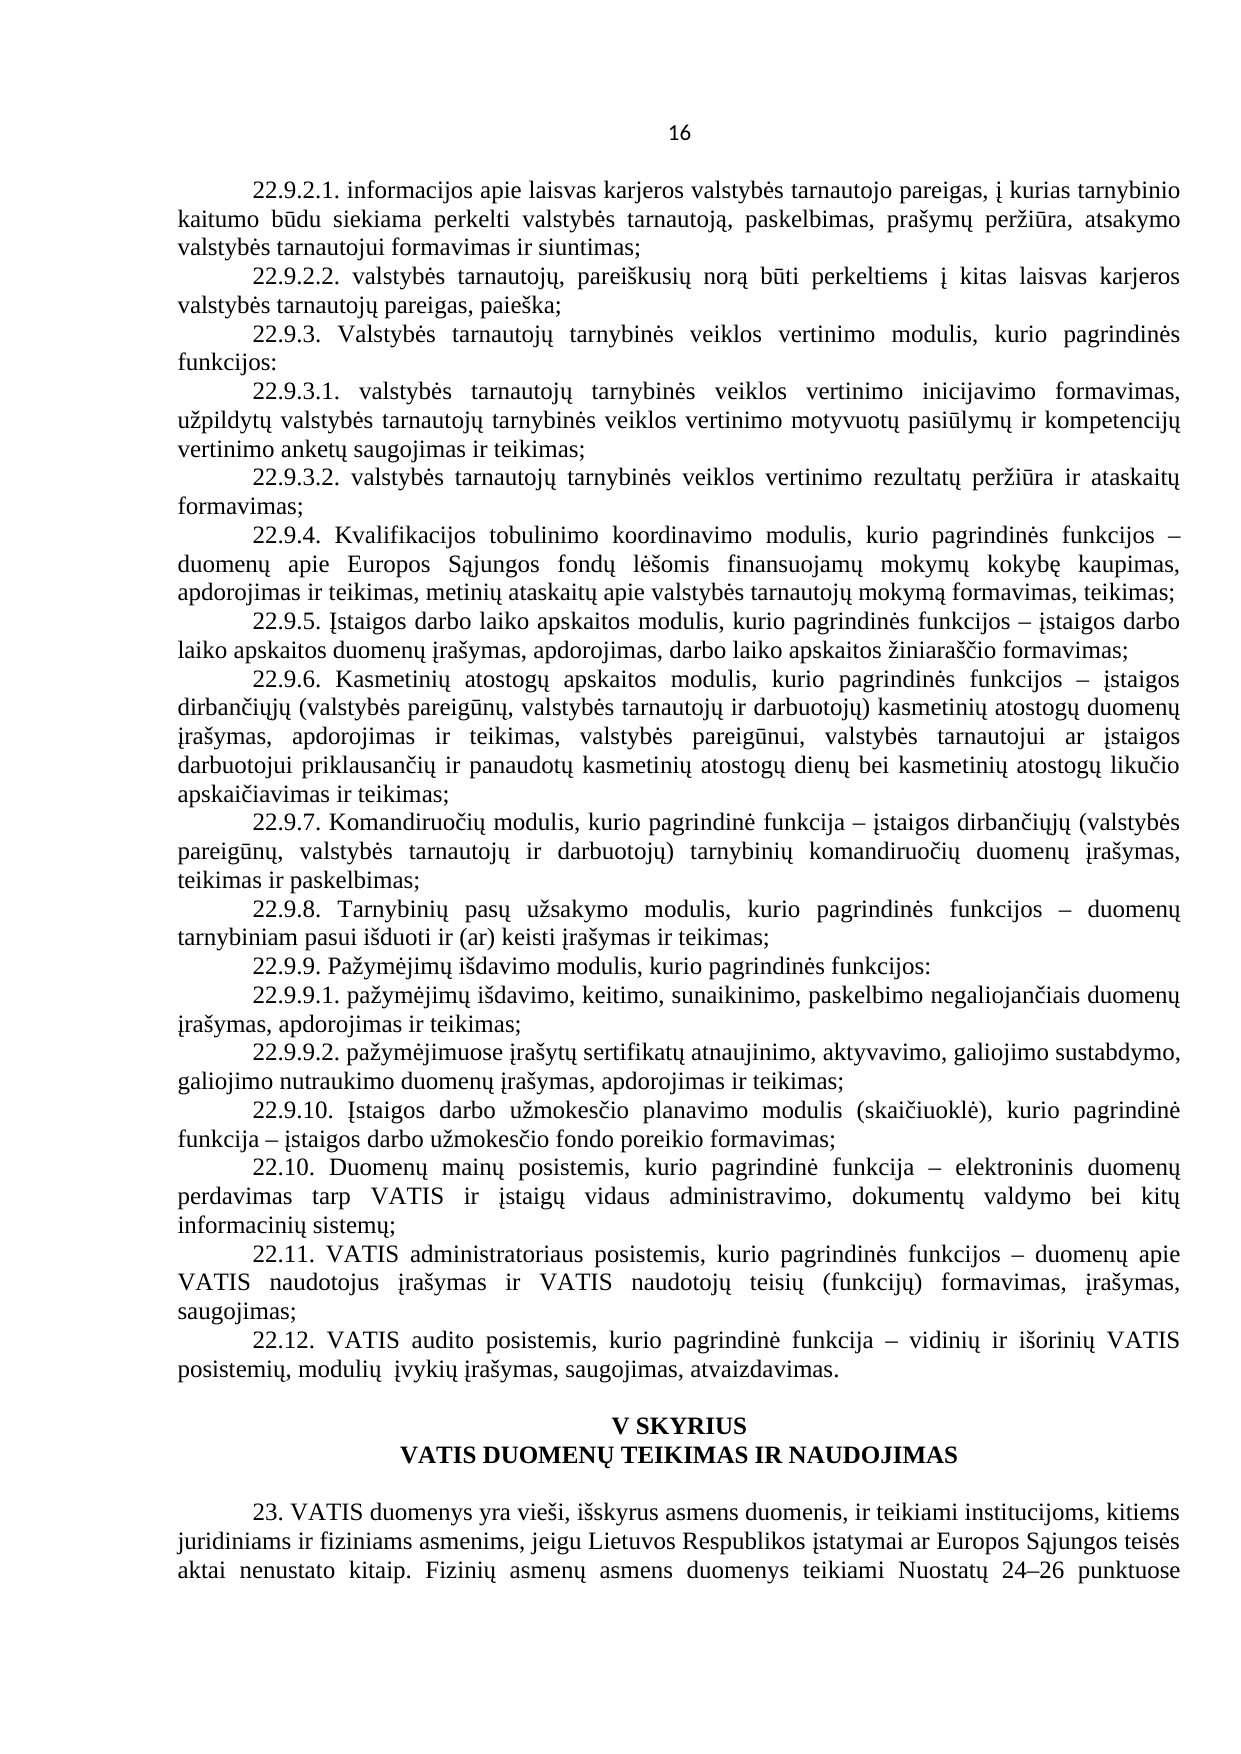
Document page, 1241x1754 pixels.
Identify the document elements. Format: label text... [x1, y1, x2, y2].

text 22.12. VATIS audito posistemis, kurio pagrindinė funkcija – vidinių ir išorinių VATIS posistemių, modulių įvykių įrašymas, saugojimas, atvaizdavimas. [177, 1325, 1181, 1382]
text 22.9.2.1. informacijos apie laisvas karjeros valstybės tarnautojo pareigas, į kurias tarnybinio kaitumo būdu siekiama perkelti valstybės tarnautoją, paskelbimas, prašymų peržiūra, atsakymo valstybės tarnautojui formavimas ir siuntimas; [177, 175, 1181, 261]
text 22.9.8. Tarnybinių pasų užsakymo modulis, kurio pagrindinės funkcijos – duomenų tarnybiniam pasui išduoti ir (ar) keisti įrašymas ir teikimas; [177, 894, 1181, 951]
text 22.9.9. Pažymėjimų išdavimo modulis, kurio pagrindinės funkcijos: [177, 951, 1181, 980]
text 22.9.2.2. valstybės tarnautojų, pareiškusių norą būti perkeltiems į kitas laisvas karjeros valstybės tarnautojų pareigas, paieška; [177, 261, 1181, 319]
text 22.9.6. Kasmetinių atostogų apskaitos modulis, kurio pagrindinės funkcijos – įstaigos dirbančiųjų (valstybės pareigūnų, valstybės tarnautojų ir darbuotojų) kasmetinių atostogų duomenų įrašymas, apdorojimas ir teikimas, valstybės pareigūnui, valstybės tarnautojui ar įstaigos darbuotojui priklausančių ir panaudotų kasmetinių atostogų dienų bei kasmetinių atostogų likučio apskaičiavimas ir teikimas; [177, 664, 1181, 807]
text 22.9.10. Įstaigos darbo užmokesčio planavimo modulis (skaičiuoklė), kurio pagrindinė funkcija – įstaigos darbo užmokesčio fondo poreikio formavimas; [177, 1095, 1181, 1152]
text 22.9.3.2. valstybės tarnautojų tarnybinės veiklos vertinimo rezultatų peržiūra ir ataskaitų formavimas; [177, 462, 1181, 520]
text 22.9.3. Valstybės tarnautojų tarnybinės veiklos vertinimo modulis, kurio pagrindinės funkcijos: [177, 319, 1181, 376]
text 22.10. Duomenų mainų posistemis, kurio pagrindinė funkcija – elektroninis duomenų perdavimas tarp VATIS ir įstaigų vidaus administravimo, dokumentų valdymo bei kitų informacinių sistemų; [177, 1152, 1181, 1239]
text 22.9.9.1. pažymėjimų išdavimo, keitimo, sunaikinimo, paskelbimo negaliojančiais duomenų įrašymas, apdorojimas ir teikimas; [177, 980, 1181, 1037]
text 22.9.7. Komandiruočių modulis, kurio pagrindinė funkcija – įstaigos dirbančiųjų (valstybės pareigūnų, valstybės tarnautojų ir darbuotojų) tarnybinių komandiruočių duomenų įrašymas, teikimas ir paskelbimas; [177, 807, 1181, 894]
text 23. VATIS duomenys yra vieši, išskyrus asmens duomenis, ir teikiami institucijoms, kitiems juridiniams ir fiziniams asmenims, jeigu Lietuvos Respublikos įstatymai ar Europos Sąjungos teisės aktai nenustato kitaip. Fizinių asmenų asmens duomenys teikiami Nuostatų 24–26 punktuose [177, 1497, 1181, 1584]
text V SKYRIUS [177, 1411, 1181, 1440]
text 22.9.3.1. valstybės tarnautojų tarnybinės veiklos vertinimo inicijavimo formavimas, užpildytų valstybės tarnautojų tarnybinės veiklos vertinimo motyvuotų pasiūlymų ir kompetencijų vertinimo anketų saugojimas ir teikimas; [177, 376, 1181, 462]
text 22.9.5. Įstaigos darbo laiko apskaitos modulis, kurio pagrindinės funkcijos – įstaigos darbo laiko apskaitos duomenų įrašymas, apdorojimas, darbo laiko apskaitos žiniaraščio formavimas; [177, 606, 1181, 664]
text 22.9.9.2. pažymėjimuose įrašytų sertifikatų atnaujinimo, aktyvavimo, galiojimo sustabdymo, galiojimo nutraukimo duomenų įrašymas, apdorojimas ir teikimas; [177, 1037, 1181, 1095]
text 22.9.4. Kvalifikacijos tobulinimo koordinavimo modulis, kurio pagrindinės funkcijos – duomenų apie Europos Sąjungos fondų lėšomis finansuojamų mokymų kokybę kaupimas, apdorojimas ir teikimas, metinių ataskaitų apie valstybės tarnautojų mokymą formavimas, teikimas; [177, 520, 1181, 606]
text VATIS DUOMENŲ TEIKIMAS IR NAUDOJIMAS [177, 1440, 1181, 1469]
text 22.11. VATIS administratoriaus posistemis, kurio pagrindinės funkcijos – duomenų apie VATIS naudotojus įrašymas ir VATIS naudotojų teisių (funkcijų) formavimas, įrašymas, saugojimas; [177, 1239, 1181, 1325]
